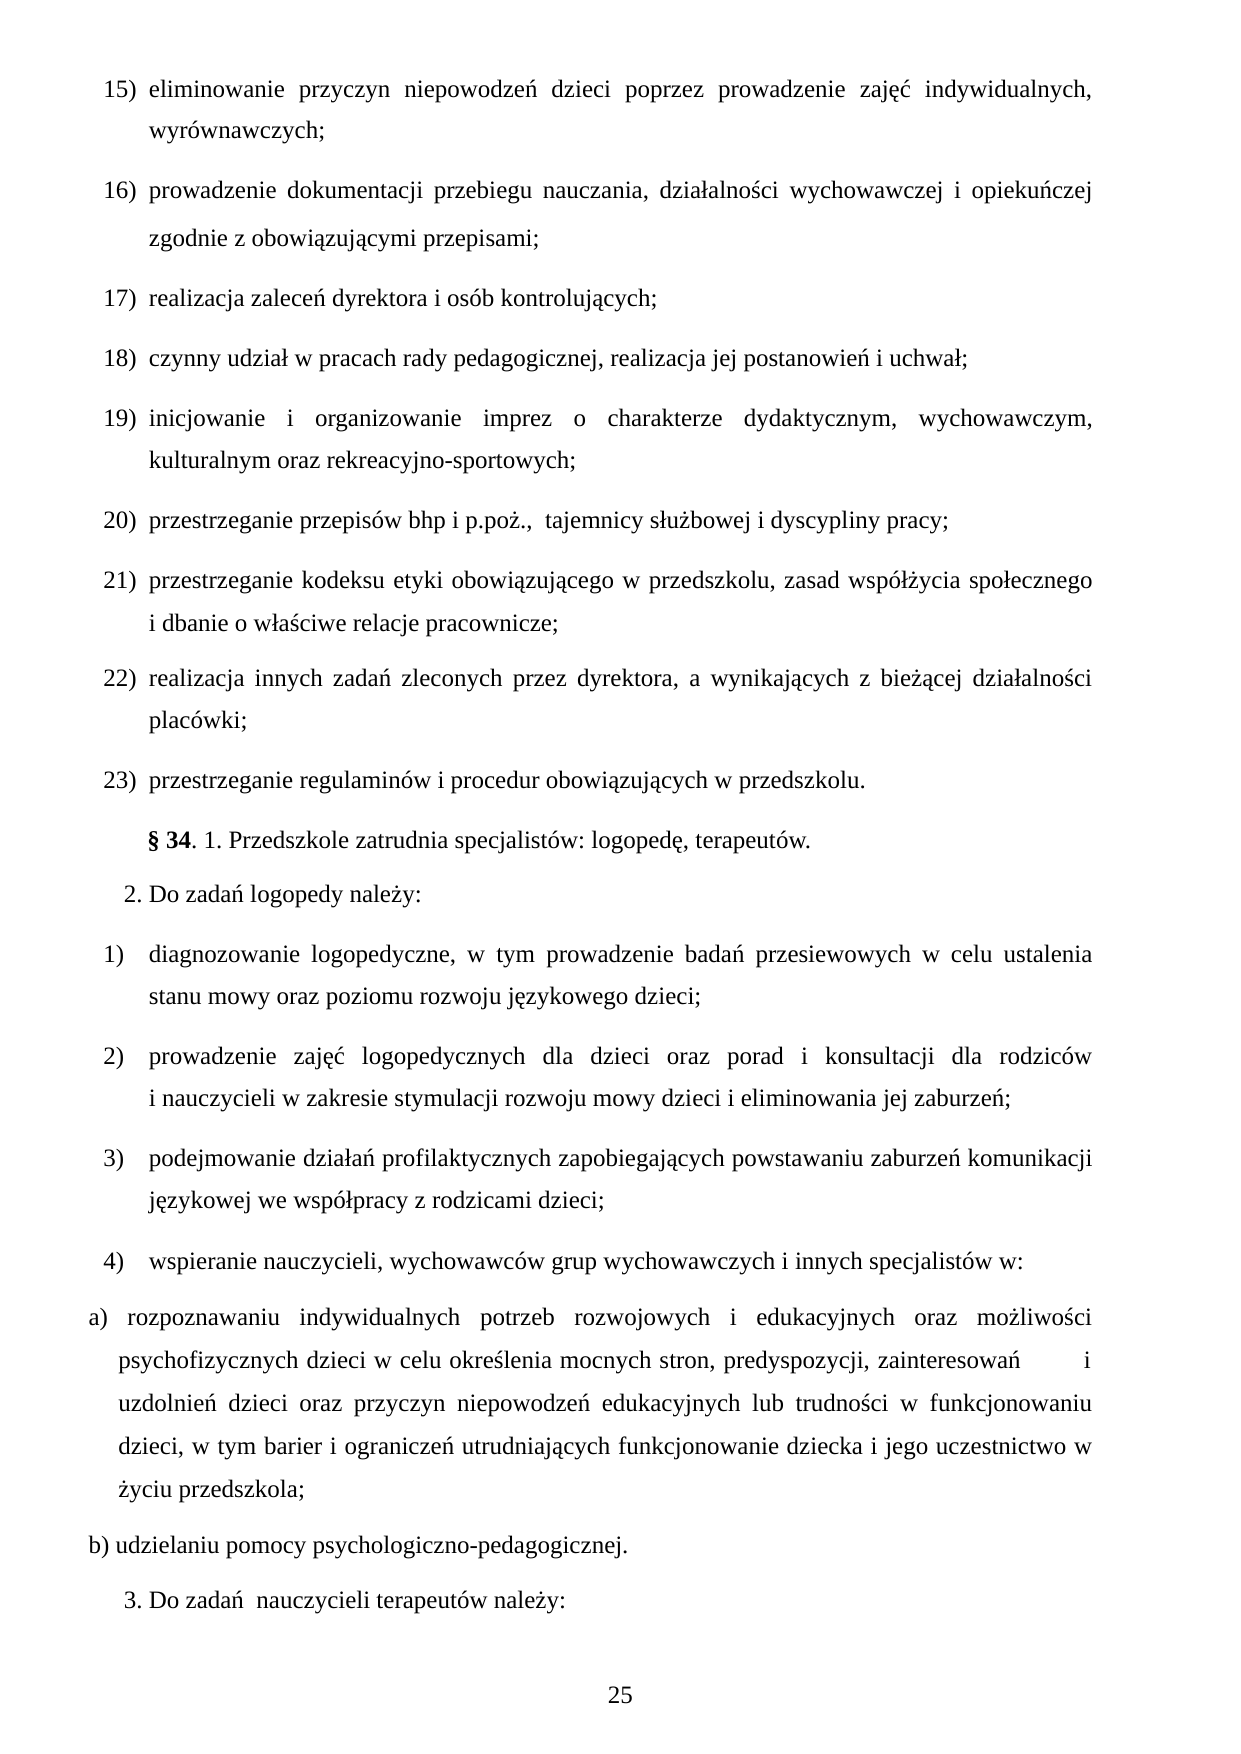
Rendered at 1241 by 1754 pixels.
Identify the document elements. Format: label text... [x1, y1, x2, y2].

list podejmowanie działań profilaktycznych zapobiegających powstawaniu zaburzeń komunikacji językowej we współpracy z rodzicami dzieci; [103, 1143, 1093, 1214]
list przestrzeganie kodeksu etyki obowiązującego w przedszkolu, zasad współżycia społecznego i dbanie o właściwe relacje pracownicze; [103, 565, 1093, 637]
list Do zadań logopedy należy: [124, 879, 1093, 908]
list diagnozowanie logopedyczne, w tym prowadzenie badań przesiewowych w celu ustalenia stanu mowy oraz poziomu rozwoju językowego dzieci; [103, 939, 1093, 1010]
text § 34. 1. Przedszkole zatrudnia specjalistów: logopedę, terapeutów. [147, 825, 1093, 854]
list Do zadań nauczycieli terapeutów należy: [124, 1585, 1093, 1614]
list eliminowanie przyczyn niepowodzeń dzieci poprzez prowadzenie zajęć indywidualnych, wyrównawczych; [103, 74, 1093, 144]
list wspieranie nauczycieli, wychowawców grup wychowawczych i innych specjalistów w: [103, 1246, 1093, 1275]
text b) udzielaniu pomocy psychologiczno-pedagogicznej. [88, 1530, 1093, 1559]
list prowadzenie dokumentacji przebiegu nauczania, działalności wychowawczej i opiekuńczej zgodnie z obowiązującymi przepisami; [103, 176, 1093, 252]
list przestrzeganie przepisów bhp i p.poż., tajemnicy służbowej i dyscypliny pracy; [103, 505, 1093, 534]
list prowadzenie zajęć logopedycznych dla dzieci oraz porad i konsultacji dla rodziców i nauczycieli w zakresie stymulacji rozwoju mowy dzieci i eliminowania jej zaburzeń; [103, 1041, 1093, 1112]
list realizacja zaleceń dyrektora i osób kontrolujących; [103, 283, 1093, 312]
list przestrzeganie regulaminów i procedur obowiązujących w przedszkolu. [103, 765, 1093, 794]
text a) rozpoznawaniu indywidualnych potrzeb rozwojowych i edukacyjnych oraz możliwości psychofizycznych dzieci w celu określenia mocnych stron, predyspozycji, zainteresowań i uzdolnień dzieci oraz przyczyn niepowodzeń edukacyjnych lub trudności w funkcjonowaniu dzieci, w tym barier i ograniczeń utrudniających funkcjonowanie dziecka i jego uczestnictwo w życiu przedszkola; [88, 1302, 1093, 1503]
list czynny udział w pracach rady pedagogicznej, realizacja jej postanowień i uchwał; [103, 343, 1093, 372]
list realizacja innych zadań zleconych przez dyrektora, a wynikających z bieżącej działalności placówki; [103, 663, 1093, 734]
list inicjowanie i organizowanie imprez o charakterze dydaktycznym, wychowawczym, kulturalnym oraz rekreacyjno-sportowych; [103, 403, 1093, 474]
